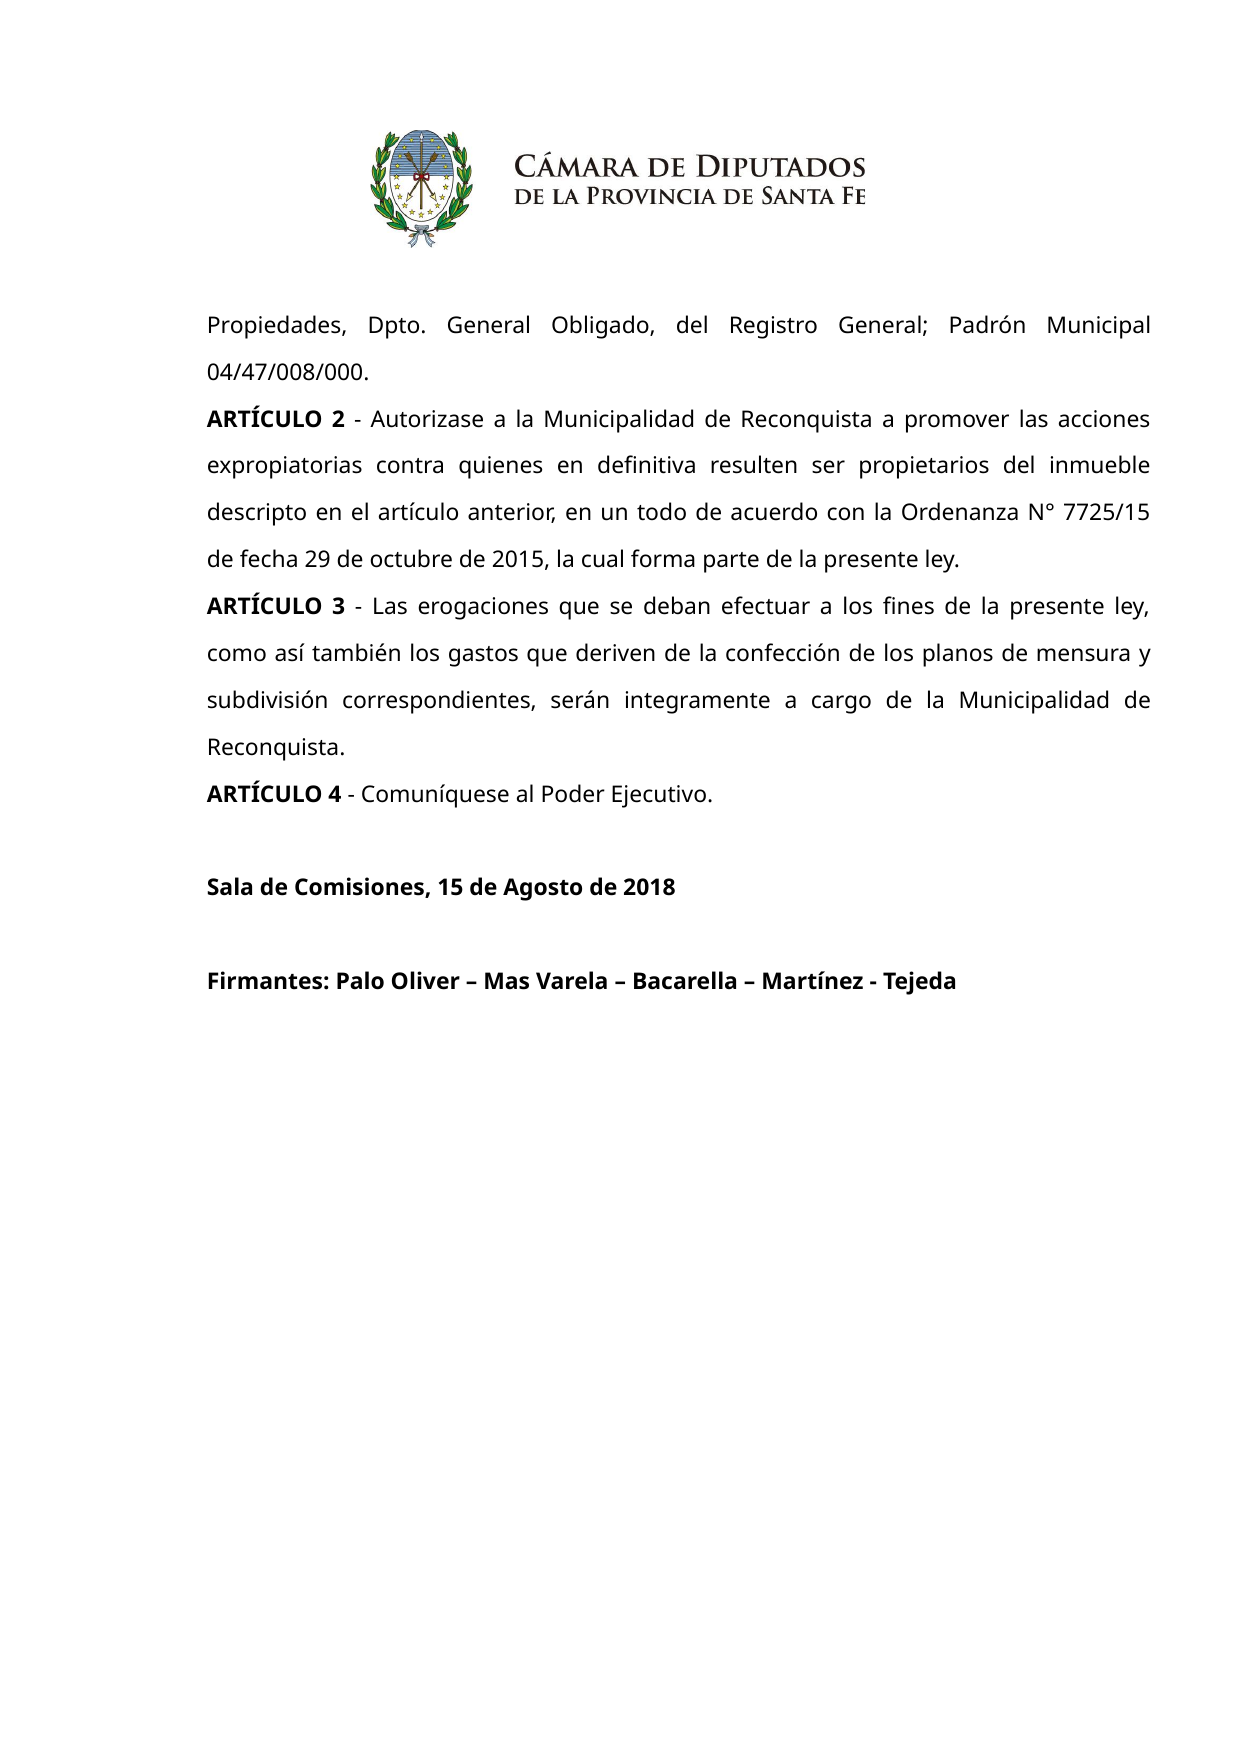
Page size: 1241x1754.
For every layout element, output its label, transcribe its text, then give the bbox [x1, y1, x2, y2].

text ARTÍCULO 4 - Comuníquese al Poder Ejecutivo. [207, 777, 1152, 809]
text Sala de Comisiones, 15 de Agosto de 2018 [207, 871, 1152, 902]
text Propiedades, Dpto. General Obligado, del Registro General; Padrón Municipal 04/47/008/000. [207, 309, 1152, 387]
text Firmantes: Palo Oliver – Mas Varela – Bacarella – Martínez - Tejeda [207, 965, 1152, 996]
text ARTÍCULO 3 - Las erogaciones que se deban efectuar a los fines de la presente ley, como así también los gastos que deriven de la confección de los planos de mensura y subdivisión correspondientes, serán integramente a cargo de la Municipalidad de Reconquista. [207, 590, 1152, 762]
picture [370, 130, 866, 252]
text ARTÍCULO 2 - Autorizase a la Municipalidad de Reconquista a promover las acciones expropiatorias contra quienes en definitiva resulten ser propietarios del inmueble descripto en el artículo anterior, en un todo de acuerdo con la Ordenanza N° 7725/15 de fecha 29 de octubre de 2015, la cual forma parte de la presente ley. [207, 402, 1152, 574]
